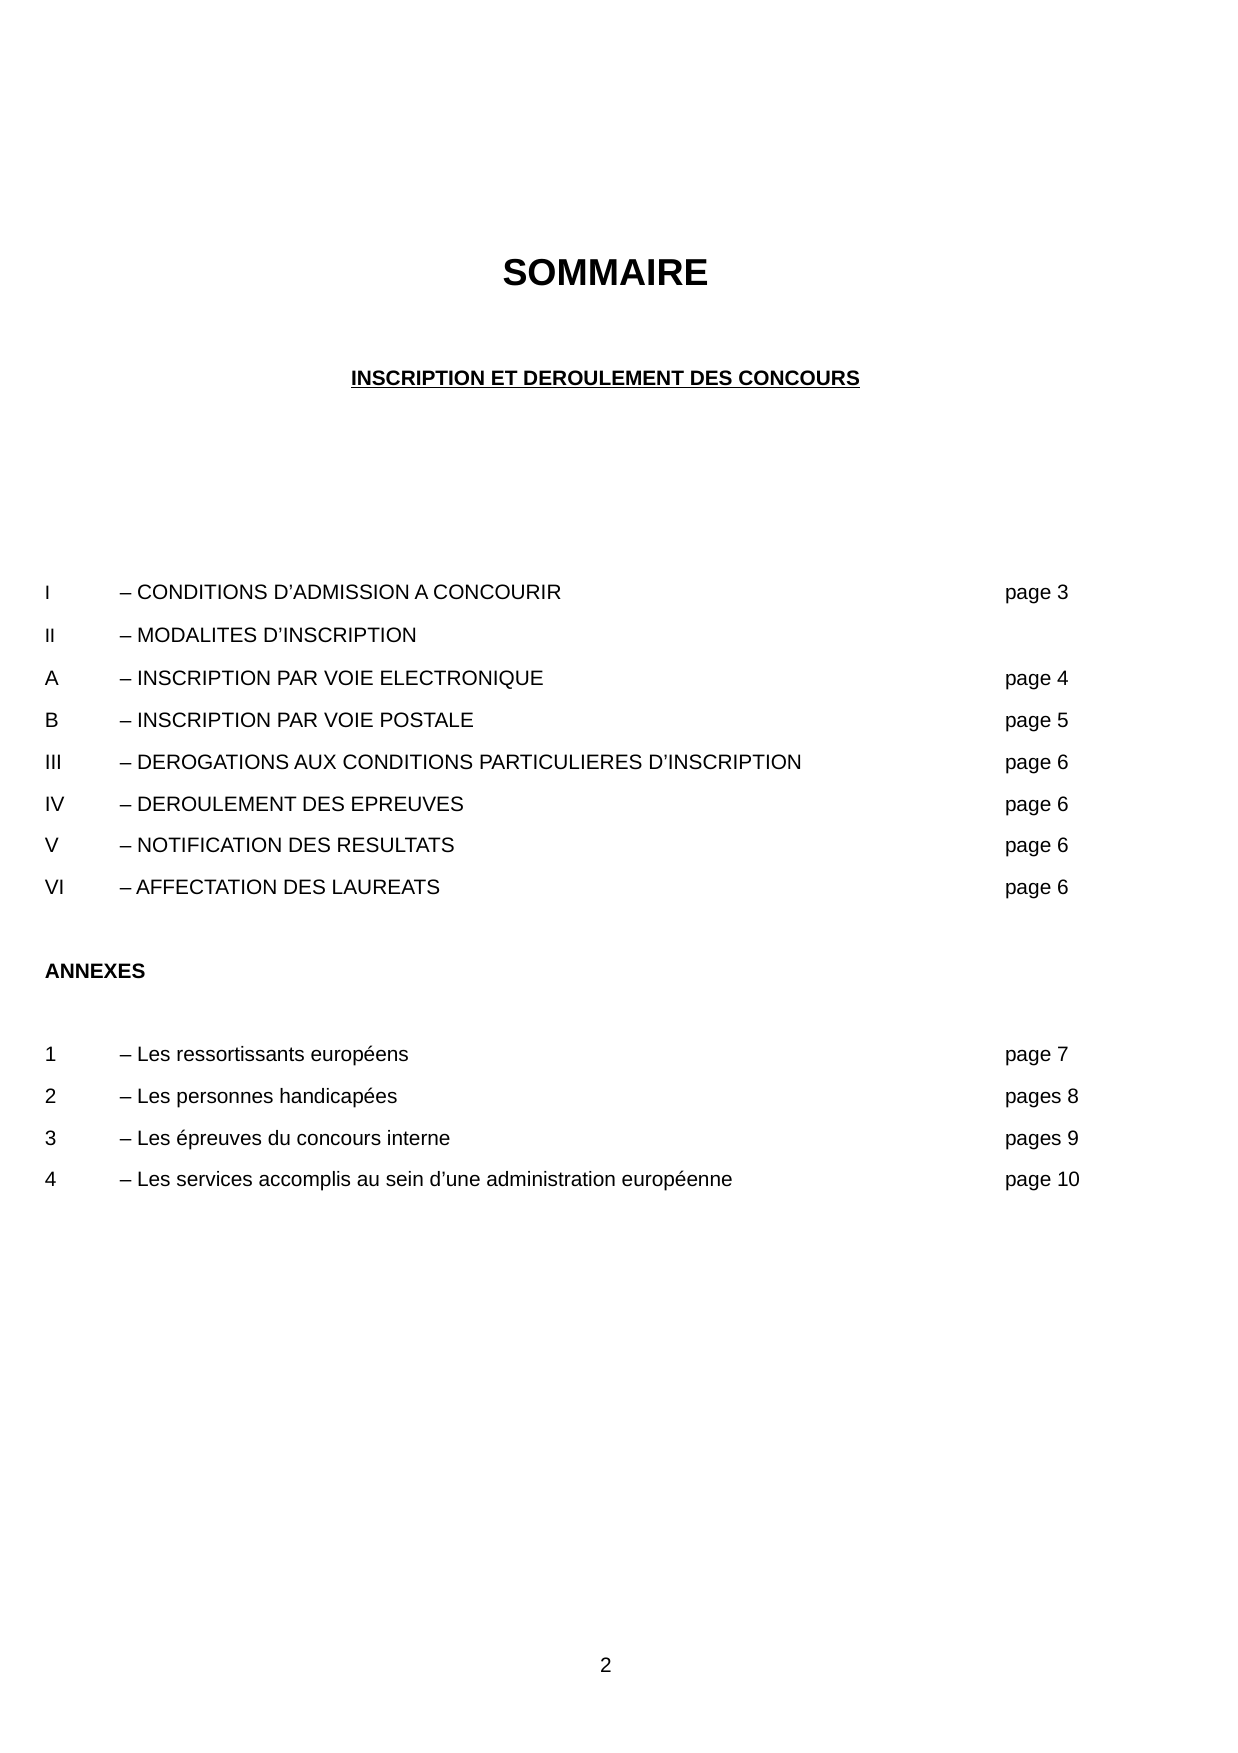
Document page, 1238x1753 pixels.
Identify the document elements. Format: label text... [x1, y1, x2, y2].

list – NOTIFICATION DES RESULTATS page 6 [44, 833, 1166, 857]
list – Les services accomplis au sein d’une administration européenne page 10 [44, 1167, 1166, 1191]
list – AFFECTATION DES LAUREATS page 6 [44, 875, 1107, 899]
list – MODALITES D’INSCRIPTION [44, 623, 1166, 648]
list – Les personnes handicapées pages 8 [44, 1084, 1166, 1108]
list – INSCRIPTION PAR VOIE POSTALE page 5 [44, 708, 1166, 732]
list – Les épreuves du concours interne pages 9 [44, 1126, 1166, 1149]
text SOMMAIRE [45, 250, 1166, 336]
list – DEROULEMENT DES EPREUVES page 6 [44, 791, 1166, 815]
text ANNEXES [44, 958, 1166, 982]
list – DEROGATIONS AUX CONDITIONS PARTICULIERES D’INSCRIPTION page 6 [44, 749, 1166, 773]
list – INSCRIPTION PAR VOIE ELECTRONIQUE page 4 [44, 666, 1166, 690]
list – CONDITIONS D’ADMISSION A CONCOURIR page 3 [44, 579, 1166, 605]
text INSCRIPTION ET DEROULEMENT DES CONCOURS [44, 366, 1166, 389]
list – Les ressortissants européens page 7 [44, 1042, 1166, 1066]
